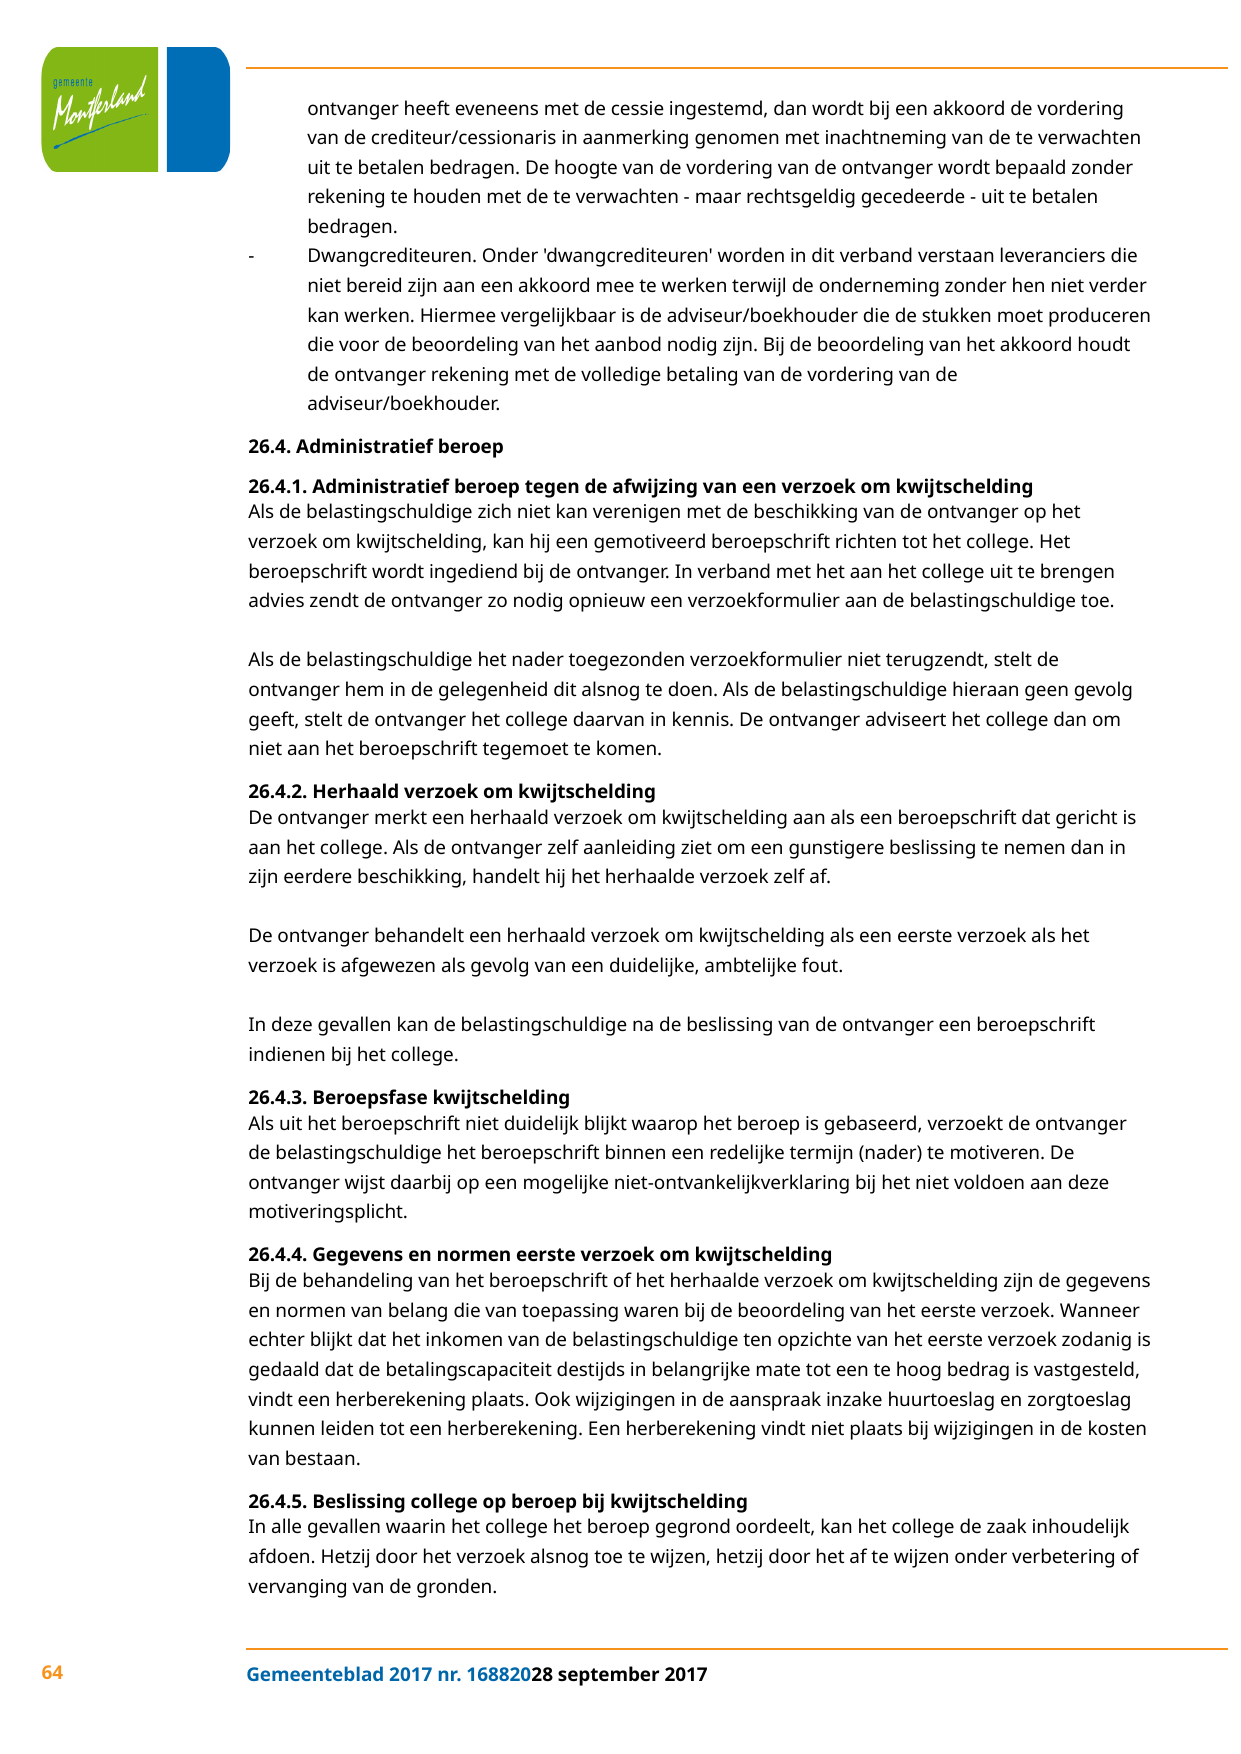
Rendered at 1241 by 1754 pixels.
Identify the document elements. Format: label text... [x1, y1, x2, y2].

text Als de belastingschuldige het nader toegezonden verzoekformulier niet terugzendt, stelt de ontvanger hem in de gelegenheid dit alsnog te doen. Als de belastingschuldige hieraan geen gevolg geeft, stelt de ontvanger het college daarvan in kennis. De ontvanger adviseert het college dan om niet aan het beroepschrift tegemoet te komen. [248, 647, 1152, 761]
text 26.4.5. Beslissing college op beroep bij kwijtschelding [248, 1488, 1152, 1514]
text 26.4.4. Gegevens en normen eerste verzoek om kwijtschelding [248, 1242, 1152, 1267]
text Als de belastingschuldige zich niet kan verenigen met de beschikking van de ontvanger op het verzoek om kwijtschelding, kan hij een gemotiveerd beroepschrift richten tot het college. Het beroepschrift wordt ingediend bij de ontvanger. In verband met het aan het college uit te brengen advies zendt de ontvanger zo nodig opnieuw een verzoekformulier aan de belastingschuldige toe. [248, 499, 1152, 613]
text Bij de behandeling van het beroepschrift of het herhaalde verzoek om kwijtschelding zijn de gegevens en normen van belang die van toepassing waren bij de beoordeling van het eerste verzoek. Wanneer echter blijkt dat het inkomen van de belastingschuldige ten opzichte van het eerste verzoek zodanig is gedaald dat de betalingscapaciteit destijds in belangrijke mate tot een te hoog bedrag is vastgesteld, vindt een herberekening plaats. Ook wijzigingen in de aanspraak inzake huurtoeslag en zorgtoeslag kunnen leiden tot een herberekening. Een herberekening vindt niet plaats bij wijzigingen in de kosten van bestaan. [248, 1267, 1152, 1471]
text Als uit het beroepschrift niet duidelijk blijkt waarop het beroep is gebaseerd, verzoekt de ontvanger de belastingschuldige het beroepschrift binnen een redelijke termijn (nader) te motiveren. De ontvanger wijst daarbij op een mogelijke niet-ontvankelijkverklaring bij het niet voldoen aan deze motiveringsplicht. [248, 1110, 1152, 1224]
text In alle gevallen waarin het college het beroep gegrond oordeelt, kan het college de zaak inhoudelijk afdoen. Hetzij door het verzoek alsnog toe te wijzen, hetzij door het af te wijzen onder verbetering of vervanging van de gronden. [248, 1514, 1152, 1599]
text De ontvanger behandelt een herhaald verzoek om kwijtschelding als een eerste verzoek als het verzoek is afgewezen als gevolg van een duidelijke, ambtelijke fout. [248, 923, 1152, 978]
text 26.4.3. Beroepsfase kwijtschelding [248, 1084, 1152, 1110]
picture [41, 47, 231, 172]
text 26.4. Administratief beroep [248, 434, 1152, 459]
text De ontvanger merkt een herhaald verzoek om kwijtschelding aan als een beroepschrift dat gericht is aan het college. Als de ontvanger zelf aanleiding ziet om een gunstigere beslissing te nemen dan in zijn eerdere beschikking, handelt hij het herhaalde verzoek zelf af. [248, 804, 1152, 889]
text 26.4.1. Administratief beroep tegen de afwijzing van een verzoek om kwijtschelding [248, 473, 1152, 499]
list Dwangcrediteuren. Onder 'dwangcrediteuren' worden in dit verband verstaan leveranciers die niet bereid zijn aan een akkoord mee te werken terwijl de onderneming zonder hen niet verder kan werken. Hiermee vergelijkbaar is de adviseur/boekhouder die de stukken moet produceren die voor de beoordeling van het aanbod nodig zijn. Bij de beoordeling van het akkoord houdt de ontvanger rekening met de volledige betaling van de vordering van de adviseur/boekhouder. [248, 243, 1152, 416]
text In deze gevallen kan de belastingschuldige na de beslissing van de ontvanger een beroepschrift indienen bij het college. [248, 1011, 1152, 1067]
list ontvanger heeft eveneens met de cessie ingestemd, dan wordt bij een akkoord de vordering van de crediteur/cessionaris in aanmerking genomen met inachtneming van de te verwachten uit te betalen bedragen. De hoogte van de vordering van de ontvanger wordt bepaald zonder rekening te houden met de te verwachten - maar rechtsgeldig gecedeerde - uit te betalen bedragen. [248, 95, 1152, 239]
text 26.4.2. Herhaald verzoek om kwijtschelding [248, 778, 1152, 804]
